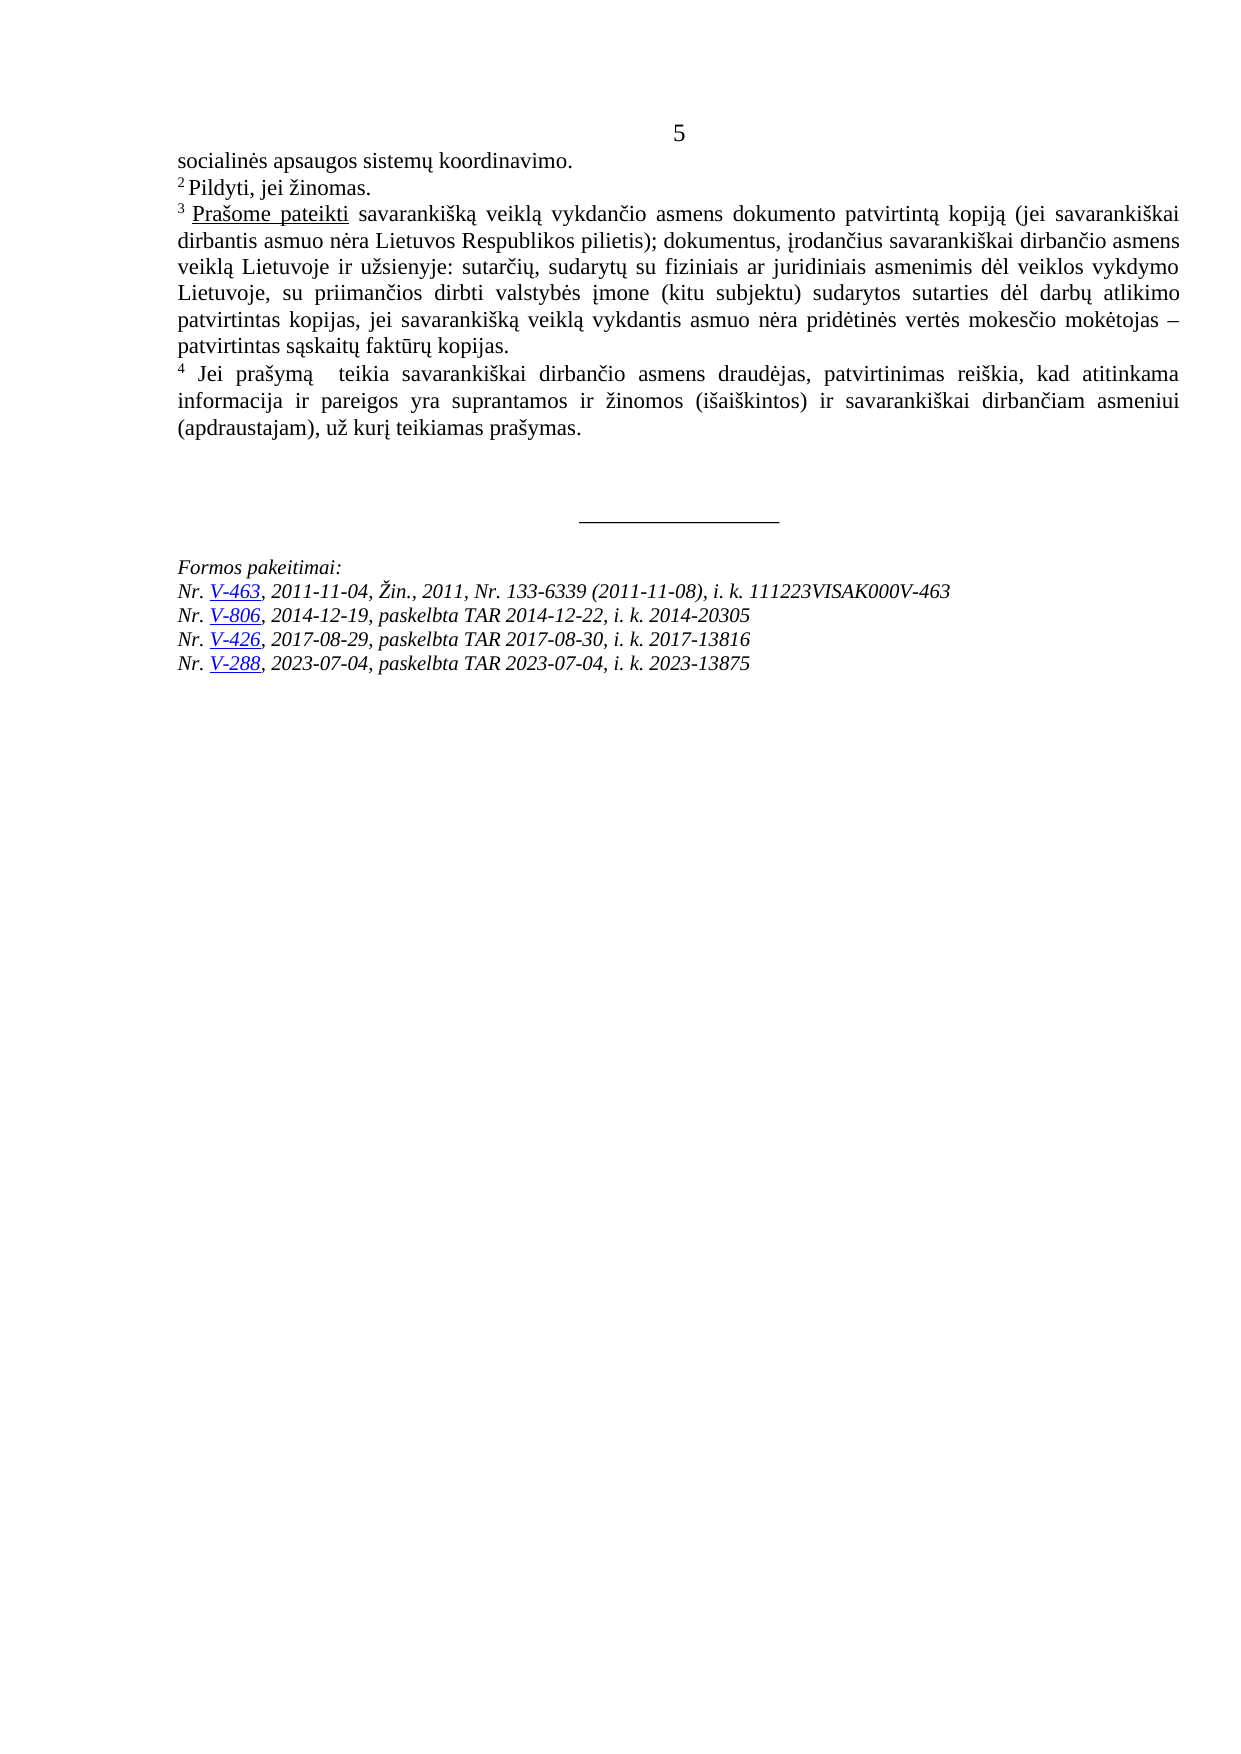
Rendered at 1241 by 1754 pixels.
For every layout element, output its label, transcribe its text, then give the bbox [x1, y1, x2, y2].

text Nr. V-288, 2023-07-04, paskelbta TAR 2023-07-04, i. k. 2023-13875 [177, 651, 1181, 675]
text ________________ [177, 497, 1181, 526]
text Nr. V-806, 2014-12-19, paskelbta TAR 2014-12-22, i. k. 2014-20305 [177, 603, 1181, 627]
text 3 Prašome pateikti savarankišką veiklą vykdančio asmens dokumento patvirtintą kopiją (jei savarankiškai dirbantis asmuo nėra Lietuvos Respublikos pilietis); dokumentus, įrodančius savarankiškai dirbančio asmens veiklą Lietuvoje ir užsienyje: sutarčių, sudarytų su fiziniais ar juridiniais asmenimis dėl veiklos vykdymo Lietuvoje, su priimančios dirbti valstybės įmone (kitu subjektu) sudarytos sutarties dėl darbų atlikimo patvirtintas kopijas, jei savarankišką veiklą vykdantis asmuo nėra pridėtinės vertės mokesčio mokėtojas – patvirtintas sąskaitų faktūrų kopijas. [177, 200, 1181, 358]
text Nr. V-426, 2017-08-29, paskelbta TAR 2017-08-30, i. k. 2017-13816 [177, 627, 1181, 651]
text 4 Jei prašymą teikia savarankiškai dirbančio asmens draudėjas, patvirtinimas reiškia, kad atitinkama informacija ir pareigos yra suprantamos ir žinomos (išaiškintos) ir savarankiškai dirbančiam asmeniui (apdraustajam), už kurį teikiamas prašymas. [177, 358, 1181, 440]
text 2 Pildyti, jei žinomas. [177, 174, 1181, 200]
text Formos pakeitimai: [177, 555, 1181, 579]
text socialinės apsaugos sistemų koordinavimo. [177, 148, 1181, 174]
text Nr. V-463, 2011-11-04, Žin., 2011, Nr. 133-6339 (2011-11-08), i. k. 111223VISAK000V-463 [177, 579, 1181, 603]
